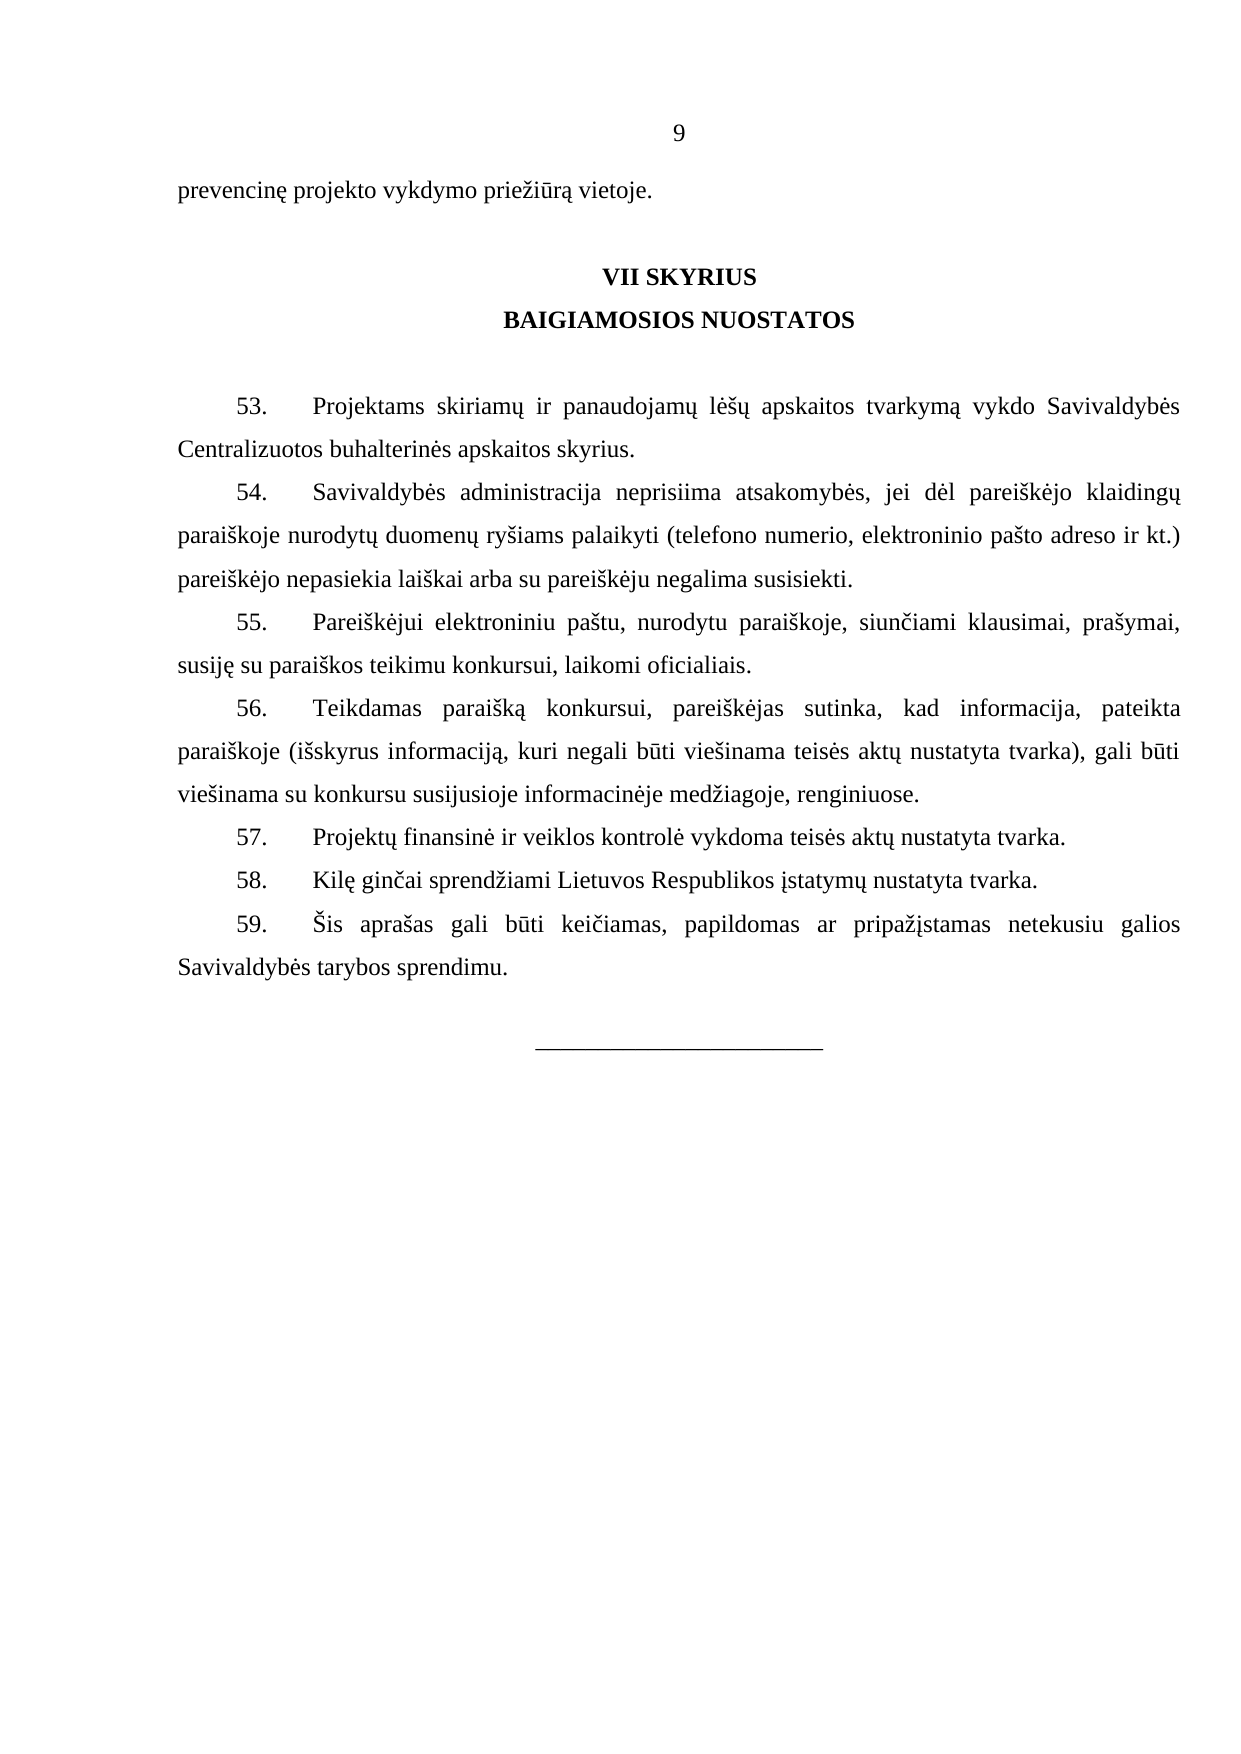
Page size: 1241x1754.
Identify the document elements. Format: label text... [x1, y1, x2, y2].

text VII SKYRIUS [177, 262, 1181, 291]
text _______________________ [177, 1024, 1181, 1052]
text BAIGIAMOSIOS NUOSTATOS [177, 305, 1181, 334]
text 57. Projektų finansinė ir veiklos kontrolė vykdoma teisės aktų nustatyta tvarka. [177, 822, 1181, 851]
text 54. Savivaldybės administracija neprisiima atsakomybės, jei dėl pareiškėjo klaidingų paraiškoje nurodytų duomenų ryšiams palaikyti (telefono numerio, elektroninio pašto adreso ir kt.) pareiškėjo nepasiekia laiškai arba su pareiškėju negalima susisiekti. [177, 477, 1181, 592]
text prevencinę projekto vykdymo priežiūrą vietoje. [177, 176, 1181, 204]
text 58. Kilę ginčai sprendžiami Lietuvos Respublikos įstatymų nustatyta tvarka. [177, 866, 1181, 894]
text 59. Šis aprašas gali būti keičiamas, papildomas ar pripažįstamas netekusiu galios Savivaldybės tarybos sprendimu. [177, 909, 1181, 981]
text 56. Teikdamas paraišką konkursui, pareiškėjas sutinka, kad informacija, pateikta paraiškoje (išskyrus informaciją, kuri negali būti viešinama teisės aktų nustatyta tvarka), gali būti viešinama su konkursu susijusioje informacinėje medžiagoje, renginiuose. [177, 693, 1181, 808]
text 55. Pareiškėjui elektroniniu paštu, nurodytu paraiškoje, siunčiami klausimai, prašymai, susiję su paraiškos teikimu konkursui, laikomi oficialiais. [177, 607, 1181, 679]
text 53. Projektams skiriamų ir panaudojamų lėšų apskaitos tvarkymą vykdo Savivaldybės Centralizuotos buhalterinės apskaitos skyrius. [177, 391, 1181, 463]
